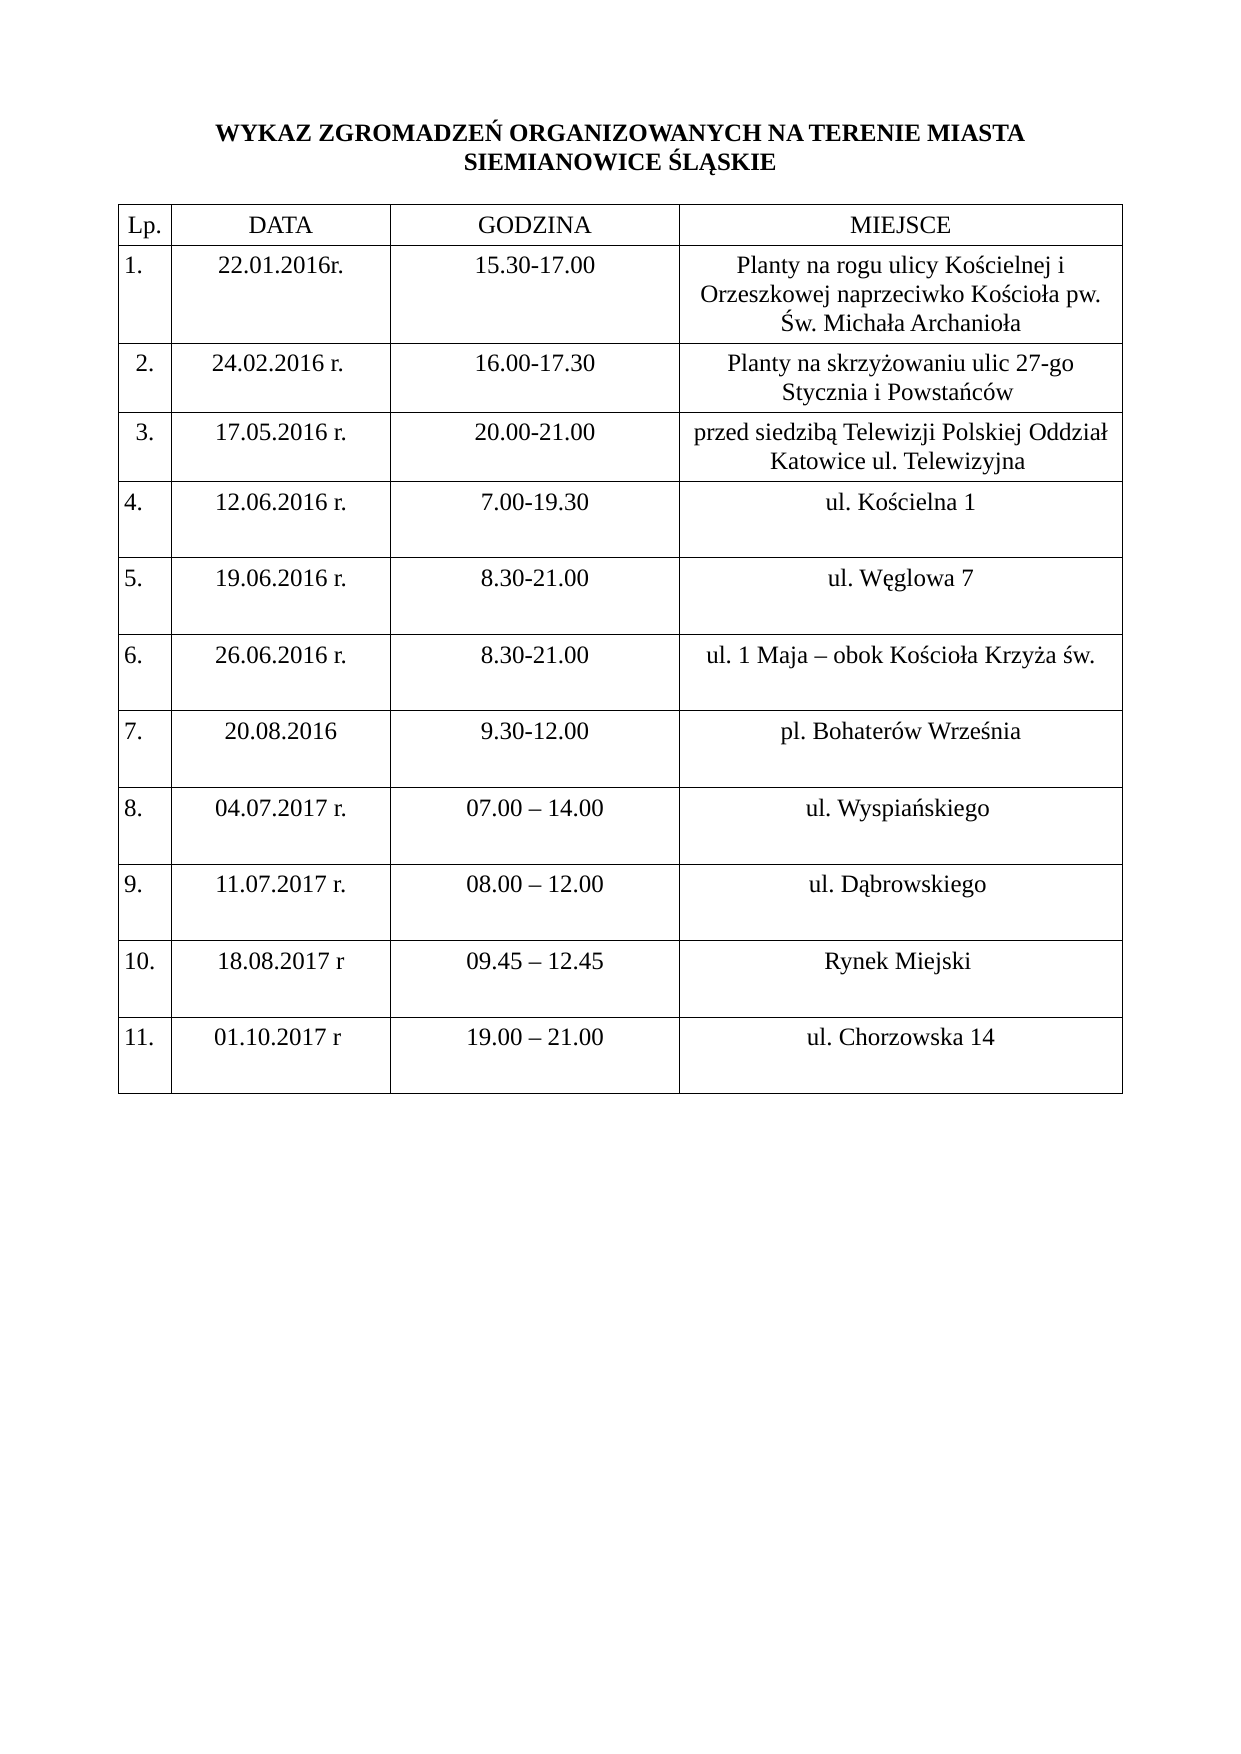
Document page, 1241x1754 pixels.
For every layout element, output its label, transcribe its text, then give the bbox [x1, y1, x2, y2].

table_cell 15.30-17.00 [391, 246, 679, 342]
table_cell ul. 1 Maja – obok Kościoła Krzyża św. [680, 635, 1122, 710]
table_cell 22.01.2016r. [172, 246, 390, 342]
table_cell 9.30-12.00 [391, 711, 679, 787]
table_header DATA [172, 205, 390, 245]
table_cell 1. [119, 246, 171, 342]
table_cell 7. [119, 711, 171, 787]
table_cell 6. [119, 635, 171, 710]
table_cell 12.06.2016 r. [172, 482, 390, 557]
table_cell 2. [119, 344, 171, 412]
table_header MIEJSCE [680, 205, 1122, 245]
table_cell 20.08.2016 [172, 711, 390, 787]
table_cell ul. Węglowa 7 [680, 558, 1122, 634]
table_cell 07.00 – 14.00 [391, 788, 679, 863]
table_cell 8. [119, 788, 171, 863]
table_cell 9. [119, 865, 171, 940]
table_cell 20.00-21.00 [391, 413, 679, 481]
table_cell 8.30-21.00 [391, 558, 679, 634]
table_cell 11.07.2017 r. [172, 865, 390, 940]
table_cell ul. Dąbrowskiego [680, 865, 1122, 940]
table_cell 09.45 – 12.45 [391, 941, 679, 1017]
table_cell 3. [119, 413, 171, 481]
table_cell 24.02.2016 r. [172, 344, 390, 412]
table_cell ul. Wyspiańskiego [680, 788, 1122, 863]
table_cell Planty na rogu ulicy Kościelnej i Orzeszkowej naprzeciwko Kościoła pw. Św. Michała Archanioła [680, 246, 1122, 342]
table_cell 04.07.2017 r. [172, 788, 390, 863]
table_cell 08.00 – 12.00 [391, 865, 679, 940]
table_cell Planty na skrzyżowaniu ulic 27-go Stycznia i Powstańców [680, 344, 1122, 412]
table_cell 7.00-19.30 [391, 482, 679, 557]
table_header GODZINA [391, 205, 679, 245]
table_cell 8.30-21.00 [391, 635, 679, 710]
text WYKAZ ZGROMADZEŃ ORGANIZOWANYCH NA TERENIE MIASTA SIEMIANOWICE ŚLĄSKIE [118, 118, 1122, 176]
table_cell pl. Bohaterów Września [680, 711, 1122, 787]
table_cell 01.10.2017 r [172, 1018, 390, 1093]
table_cell 11. [119, 1018, 171, 1093]
table_cell 19.06.2016 r. [172, 558, 390, 634]
table_cell 17.05.2016 r. [172, 413, 390, 481]
table_cell 10. [119, 941, 171, 1017]
table_cell ul. Chorzowska 14 [680, 1018, 1122, 1093]
table_cell Rynek Miejski [680, 941, 1122, 1017]
table_header Lp. [119, 205, 171, 245]
table_cell 4. [119, 482, 171, 557]
table_cell 5. [119, 558, 171, 634]
table_cell ul. Kościelna 1 [680, 482, 1122, 557]
table_cell 16.00-17.30 [391, 344, 679, 412]
table_cell 19.00 – 21.00 [391, 1018, 679, 1093]
table_cell 18.08.2017 r [172, 941, 390, 1017]
table_cell przed siedzibą Telewizji Polskiej Oddział Katowice ul. Telewizyjna [680, 413, 1122, 481]
table_cell 26.06.2016 r. [172, 635, 390, 710]
